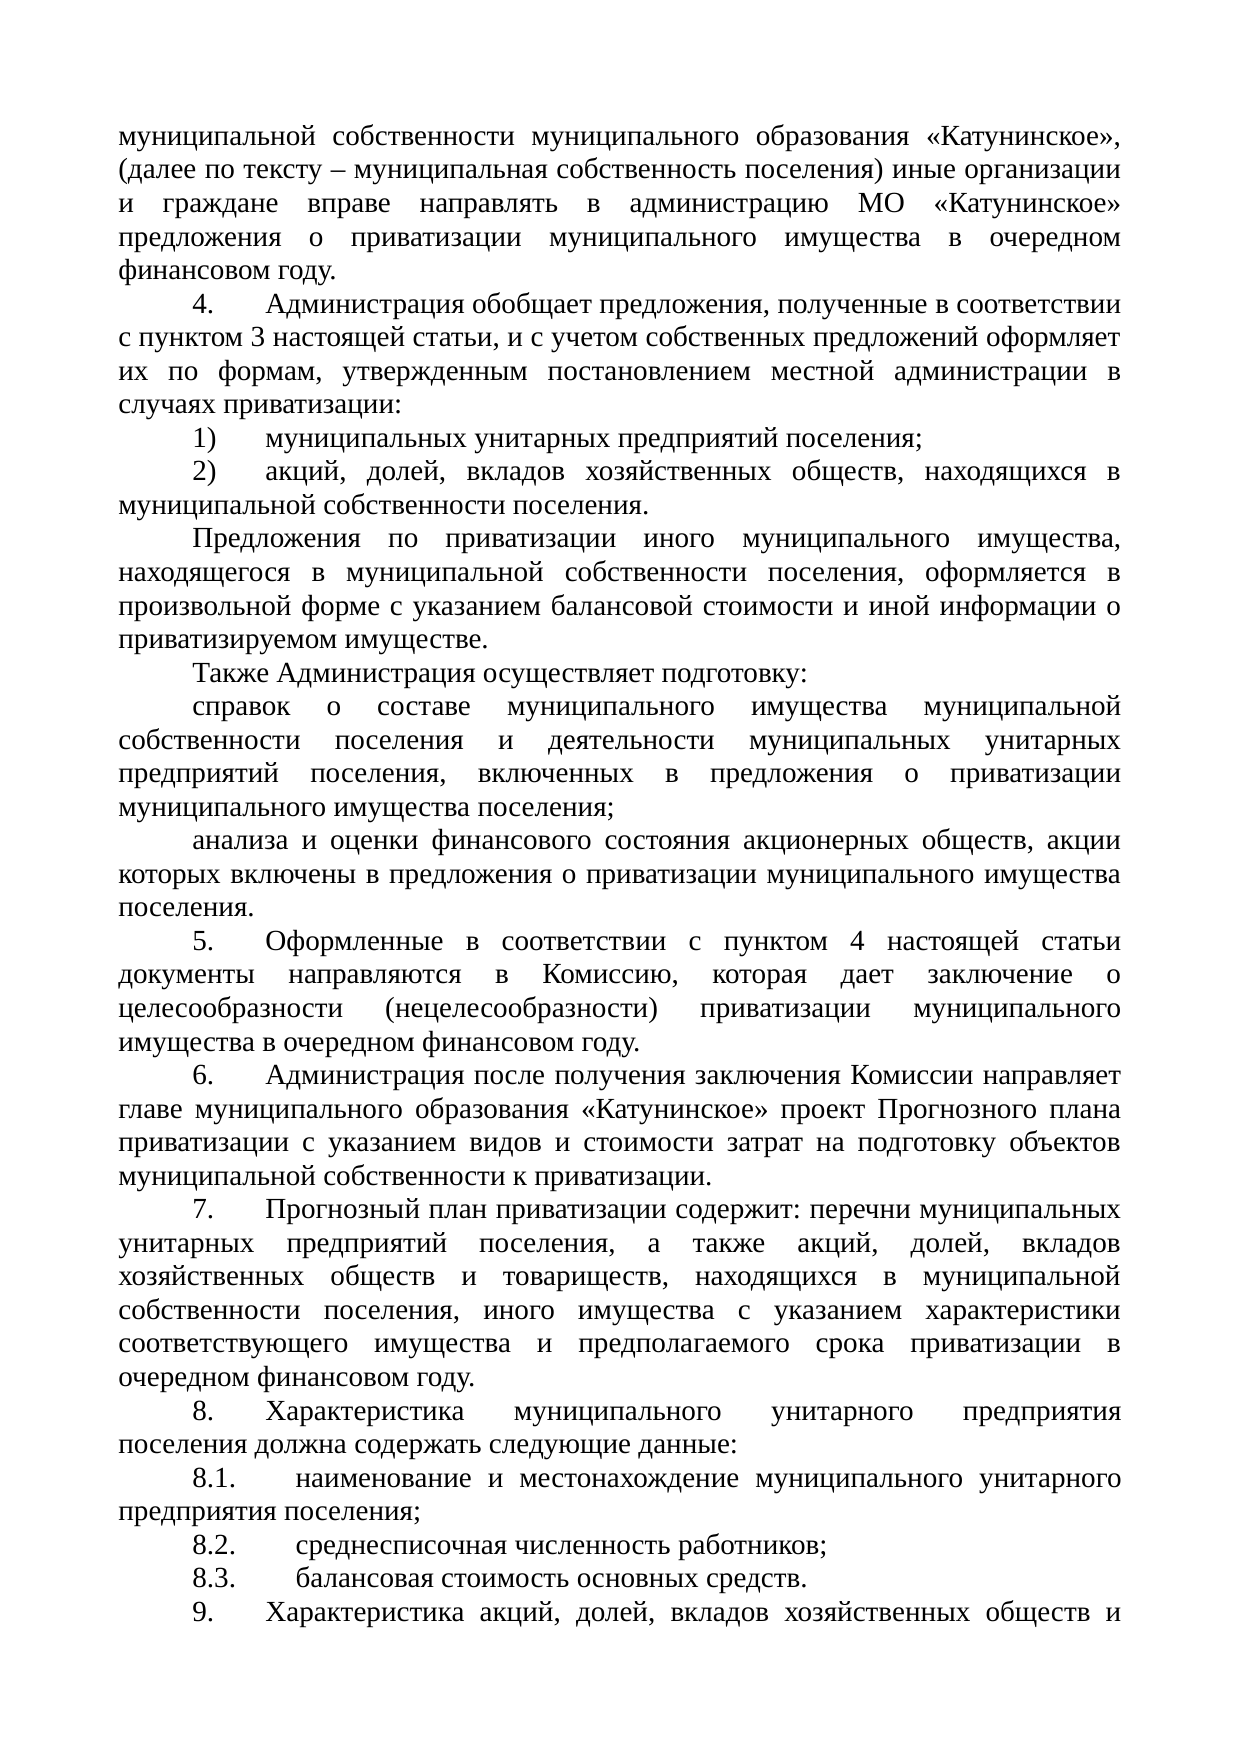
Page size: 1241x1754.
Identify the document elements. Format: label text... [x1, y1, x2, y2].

text 8.1. наименование и местонахождение муниципального унитарного предприятия поселения; [118, 1460, 1122, 1527]
text муниципальной собственности муниципального образования «Катунинское», (далее по тексту – муниципальная собственность поселения) иные организации и граждане вправе направлять в администрацию МО «Катунинское» предложения о приватизации муниципального имущества в очередном финансовом году. [118, 118, 1122, 286]
text анализа и оценки финансового состояния акционерных обществ, акции которых включены в предложения о приватизации муниципального имущества поселения. [118, 822, 1122, 923]
text 5. Оформленные в соответствии с пунктом 4 настоящей статьи документы направляются в Комиссию, которая дает заключение о целесообразности (нецелесообразности) приватизации муниципального имущества в очередном финансовом году. [118, 923, 1122, 1057]
text Предложения по приватизации иного муниципального имущества, находящегося в муниципальной собственности поселения, оформляется в произвольной форме с указанием балансовой стоимости и иной информации о приватизируемом имуществе. [118, 521, 1122, 655]
text 1) муниципальных унитарных предприятий поселения; [118, 420, 1122, 453]
text 6. Администрация после получения заключения Комиссии направляет главе муниципального образования «Катунинское» проект Прогнозного плана приватизации с указанием видов и стоимости затрат на подготовку объектов муниципальной собственности к приватизации. [118, 1057, 1122, 1191]
text 9. Характеристика акций, долей, вкладов хозяйственных обществ и [118, 1594, 1122, 1627]
text Также Администрация осуществляет подготовку: [118, 655, 1122, 688]
text 8.2. среднесписочная численность работников; [118, 1527, 1122, 1560]
text 8.3. балансовая стоимость основных средств. [118, 1560, 1122, 1594]
text 2) акций, долей, вкладов хозяйственных обществ, находящихся в муниципальной собственности поселения. [118, 453, 1122, 521]
text 7. Прогнозный план приватизации содержит: перечни муниципальных унитарных предприятий поселения, а также акций, долей, вкладов хозяйственных обществ и товариществ, находящихся в муниципальной собственности поселения, иного имущества с указанием характеристики соответствующего имущества и предполагаемого срока приватизации в очередном финансовом году. [118, 1191, 1122, 1393]
text справок о составе муниципального имущества муниципальной собственности поселения и деятельности муниципальных унитарных предприятий поселения, включенных в предложения о приватизации муниципального имущества поселения; [118, 688, 1122, 822]
text 4. Администрация обобщает предложения, полученные в соответствии с пунктом 3 настоящей статьи, и с учетом собственных предложений оформляет их по формам, утвержденным постановлением местной администрации в случаях приватизации: [118, 286, 1122, 420]
text 8. Характеристика муниципального унитарного предприятия поселения должна содержать следующие данные: [118, 1393, 1122, 1460]
